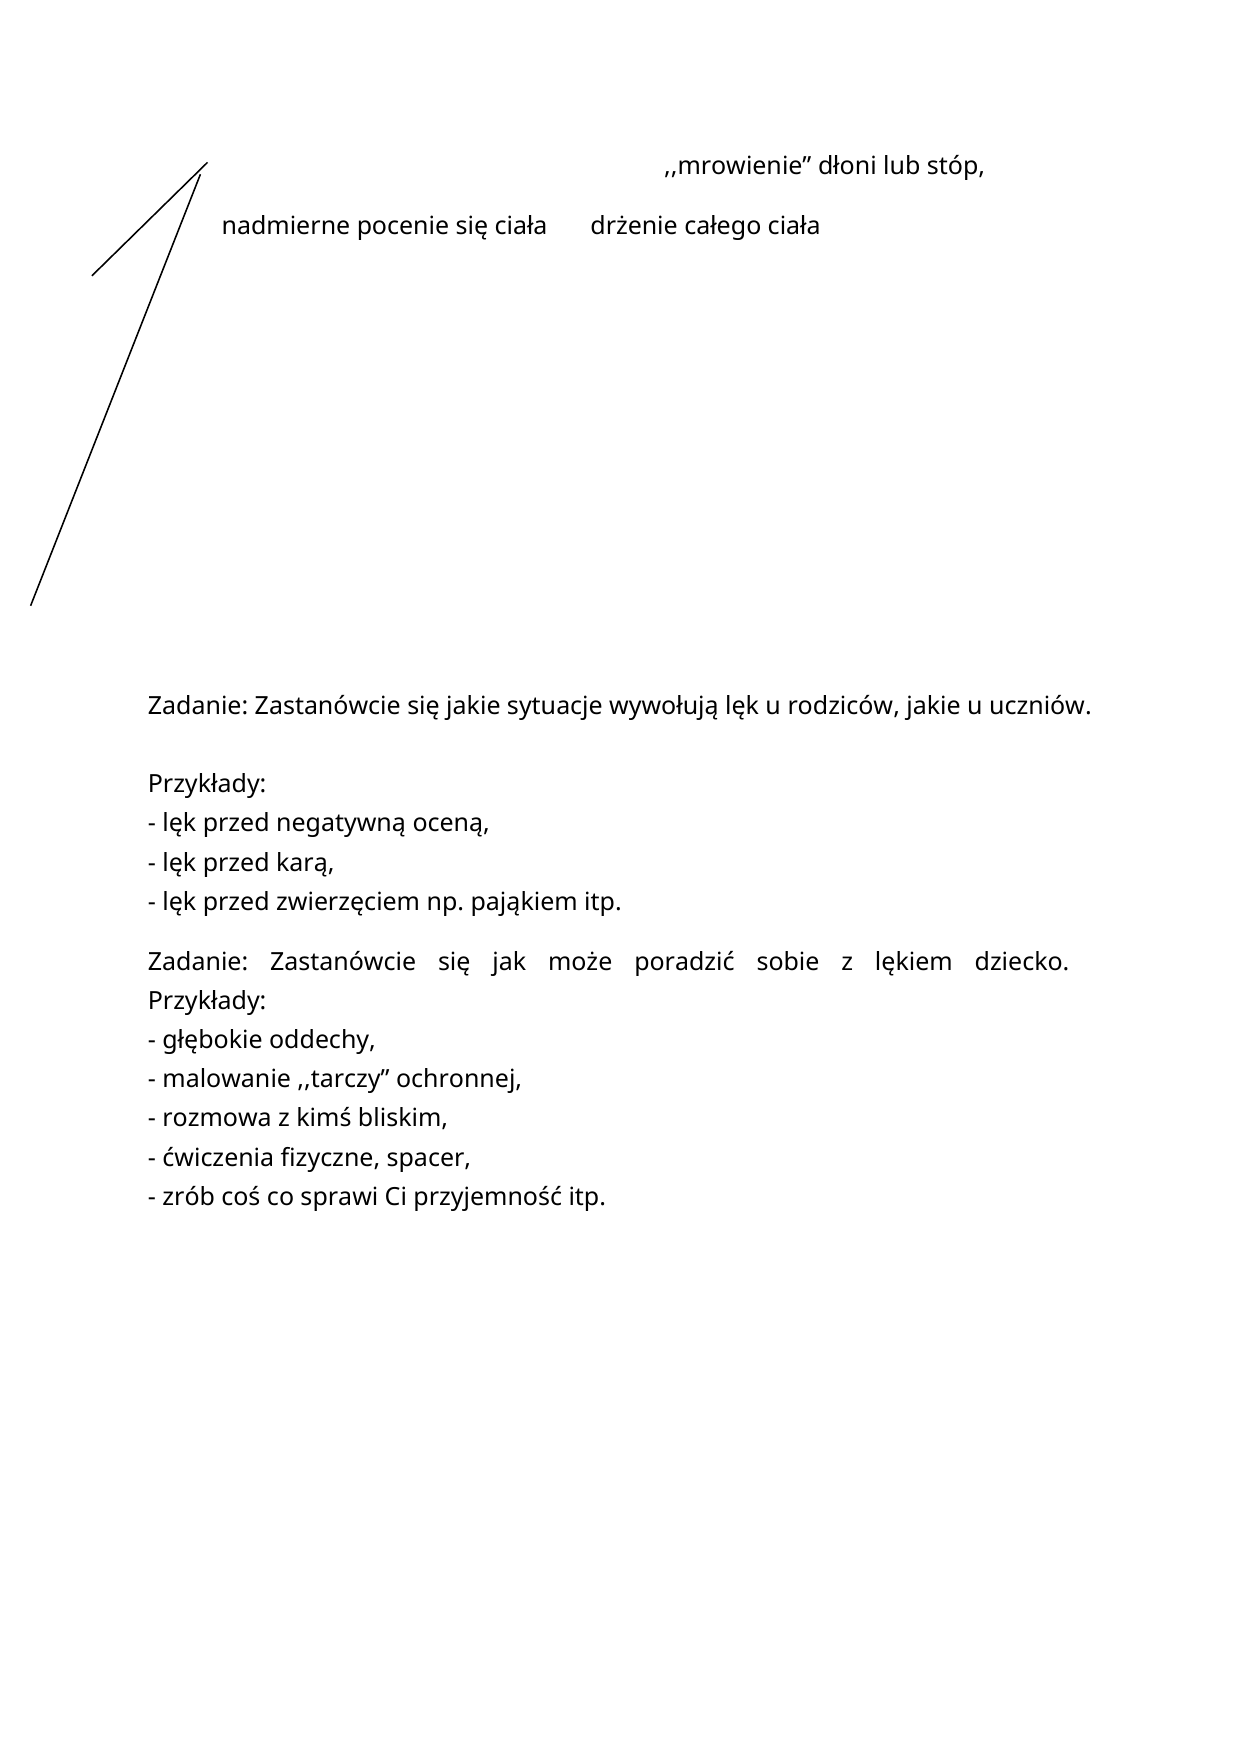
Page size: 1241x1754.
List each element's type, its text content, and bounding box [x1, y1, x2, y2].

text Zadanie: Zastanówcie się jakie sytuacje wywołują lęk u rodziców, jakie u uczniów. Przykłady: - lęk przed negatywną oceną, - lęk przed karą, - lęk przed zwierzęciem np. pająkiem itp. [148, 688, 1093, 917]
text Zadanie: Zastanówcie się jak może poradzić sobie z lękiem dziecko. Przykłady: - głębokie oddechy, - malowanie ,,tarczy” ochronnej, - rozmowa z kimś bliskim, - ćwiczenia fizyczne, spacer, - zrób coś co sprawi Ci przyjemność itp. [148, 943, 1093, 1212]
text [148, 208, 185, 242]
text nadmierne pocenie się ciała drżenie całego ciała [175, 208, 1093, 242]
text ,,mrowienie” dłoni lub stóp, [590, 148, 1093, 182]
